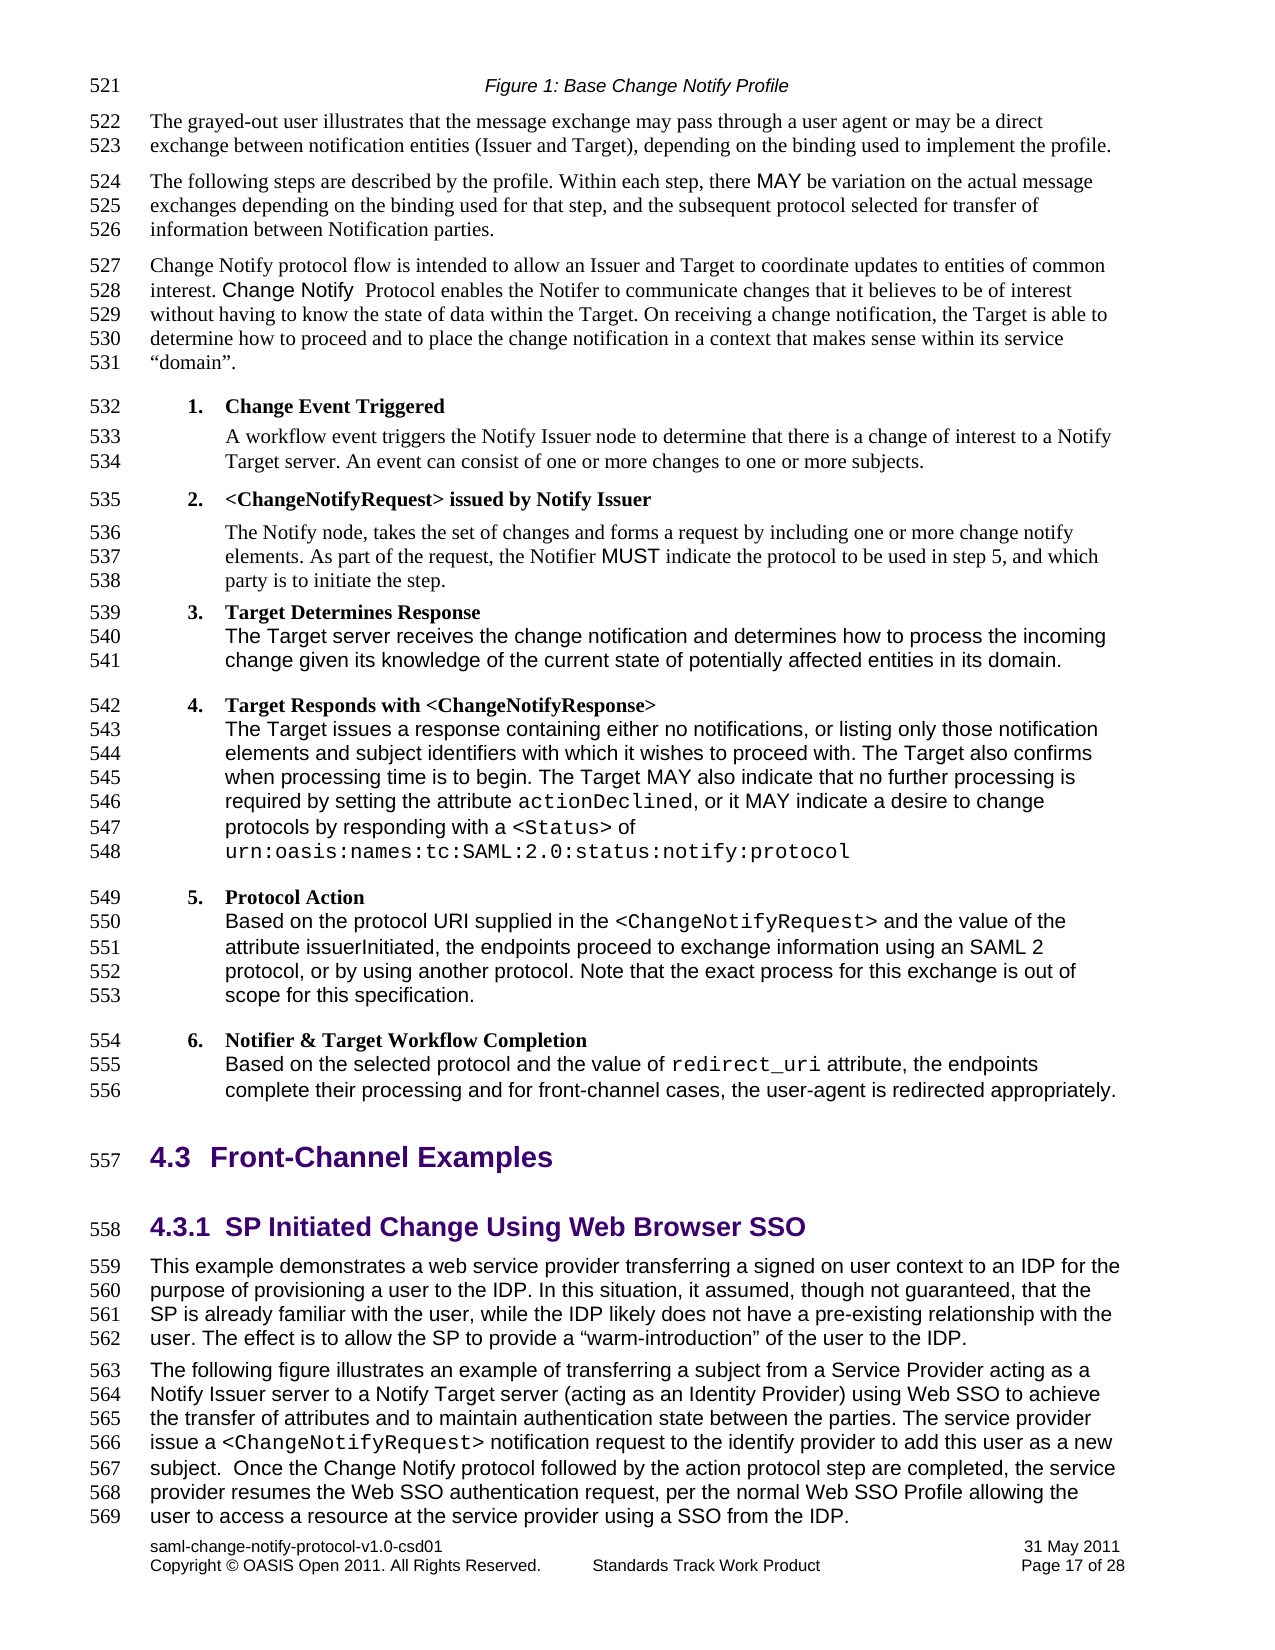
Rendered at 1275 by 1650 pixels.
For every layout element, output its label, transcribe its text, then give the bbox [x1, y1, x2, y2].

list Change Event Triggered [187, 394, 1125, 418]
text The Target issues a response containing either no notifications, or listing only those notification elements and subject identifiers with which it wishes to proceed with. The Target also confirms when processing time is to begin. The Target MAY also indicate that no further processing is required by setting the attribute actionDeclined, or it MAY indicate a desire to change protocols by responding with a <Status> of urn:oasis:names:tc:SAML:2.0:status:notify:protocol [225, 717, 1125, 864]
text The Target server receives the change notification and determines how to process the incoming change given its knowledge of the current state of potentially affected entities in its domain. [225, 624, 1125, 672]
list Protocol Action [187, 885, 1125, 909]
text This example demonstrates a web service provider transferring a signed on user context to an IDP for the purpose of provisioning a user to the IDP. In this situation, it assumed, though not guaranteed, that the SP is already familiar with the user, while the IDP likely does not have a pre-existing relationship with the user. The effect is to allow the SP to provide a “warm-introduction” of the user to the IDP. [150, 1254, 1125, 1350]
text A workflow event triggers the Notify Issuer node to determine that there is a change of interest to a Notify Target server. An event can consist of one or more changes to one or more subjects. [225, 424, 1125, 473]
text The following figure illustrates an example of transferring a subject from a Service Provider acting as a Notify Issuer server to a Notify Target server (acting as an Identity Provider) using Web SSO to achieve the transfer of attributes and to maintain authentication state between the parties. The service provider issue a <ChangeNotifyRequest> notification request to the identify provider to add this user as a new subject. Once the Change Notify protocol followed by the action protocol step are completed, the service provider resumes the Web SSO authentication request, per the normal Web SSO Profile allowing the user to access a resource at the service provider using a SSO from the IDP. [150, 1358, 1125, 1528]
list Target Determines Response [187, 600, 1125, 624]
text The grayed-out user illustrates that the message exchange may pass through a user agent or may be a direct exchange between notification entities (Issuer and Target), depending on the binding used to implement the profile. [150, 109, 1125, 157]
list Target Responds with <ChangeNotifyResponse> [187, 693, 1125, 717]
text Based on the protocol URI supplied in the <ChangeNotifyRequest> and the value of the attribute issuerInitiated, the endpoints proceed to exchange information using an SAML 2 protocol, or by using another protocol. Note that the exact process for this exchange is out of scope for this specification. [225, 909, 1125, 1007]
text Change Notify protocol flow is intended to allow an Issuer and Target to coordinate updates to entities of common interest. Change Notify Protocol enables the Notifer to communicate changes that it believes to be of interest without having to know the state of data within the Target. On receiving a change notification, the Target is able to determine how to proceed and to place the change notification in a context that makes sense within its service “domain”. [150, 253, 1125, 374]
text The following steps are described by the profile. Within each step, there MAY be variation on the actual message exchanges depending on the binding used for that step, and the subsequent protocol selected for transfer of information between Notification parties. [150, 169, 1125, 241]
text Figure 1: Base Change Notify Profile [150, 75, 1125, 97]
subtitle SP Initiated Change Using Web Browser SSO [150, 1211, 1125, 1242]
list <ChangeNotifyRequest> issued by Notify Issuer [187, 487, 1125, 511]
subtitle Front-Channel Examples [150, 1139, 1125, 1173]
text The Notify node, takes the set of changes and forms a request by including one or more change notify elements. As part of the request, the Notifier MUST indicate the protocol to be used in step 5, and which party is to initiate the step. [225, 519, 1125, 592]
list Notifier & Target Workflow Completion [187, 1028, 1125, 1052]
text Based on the selected protocol and the value of redirect_uri attribute, the endpoints complete their processing and for front-channel cases, the user-agent is redirected appropriately. [225, 1052, 1125, 1102]
